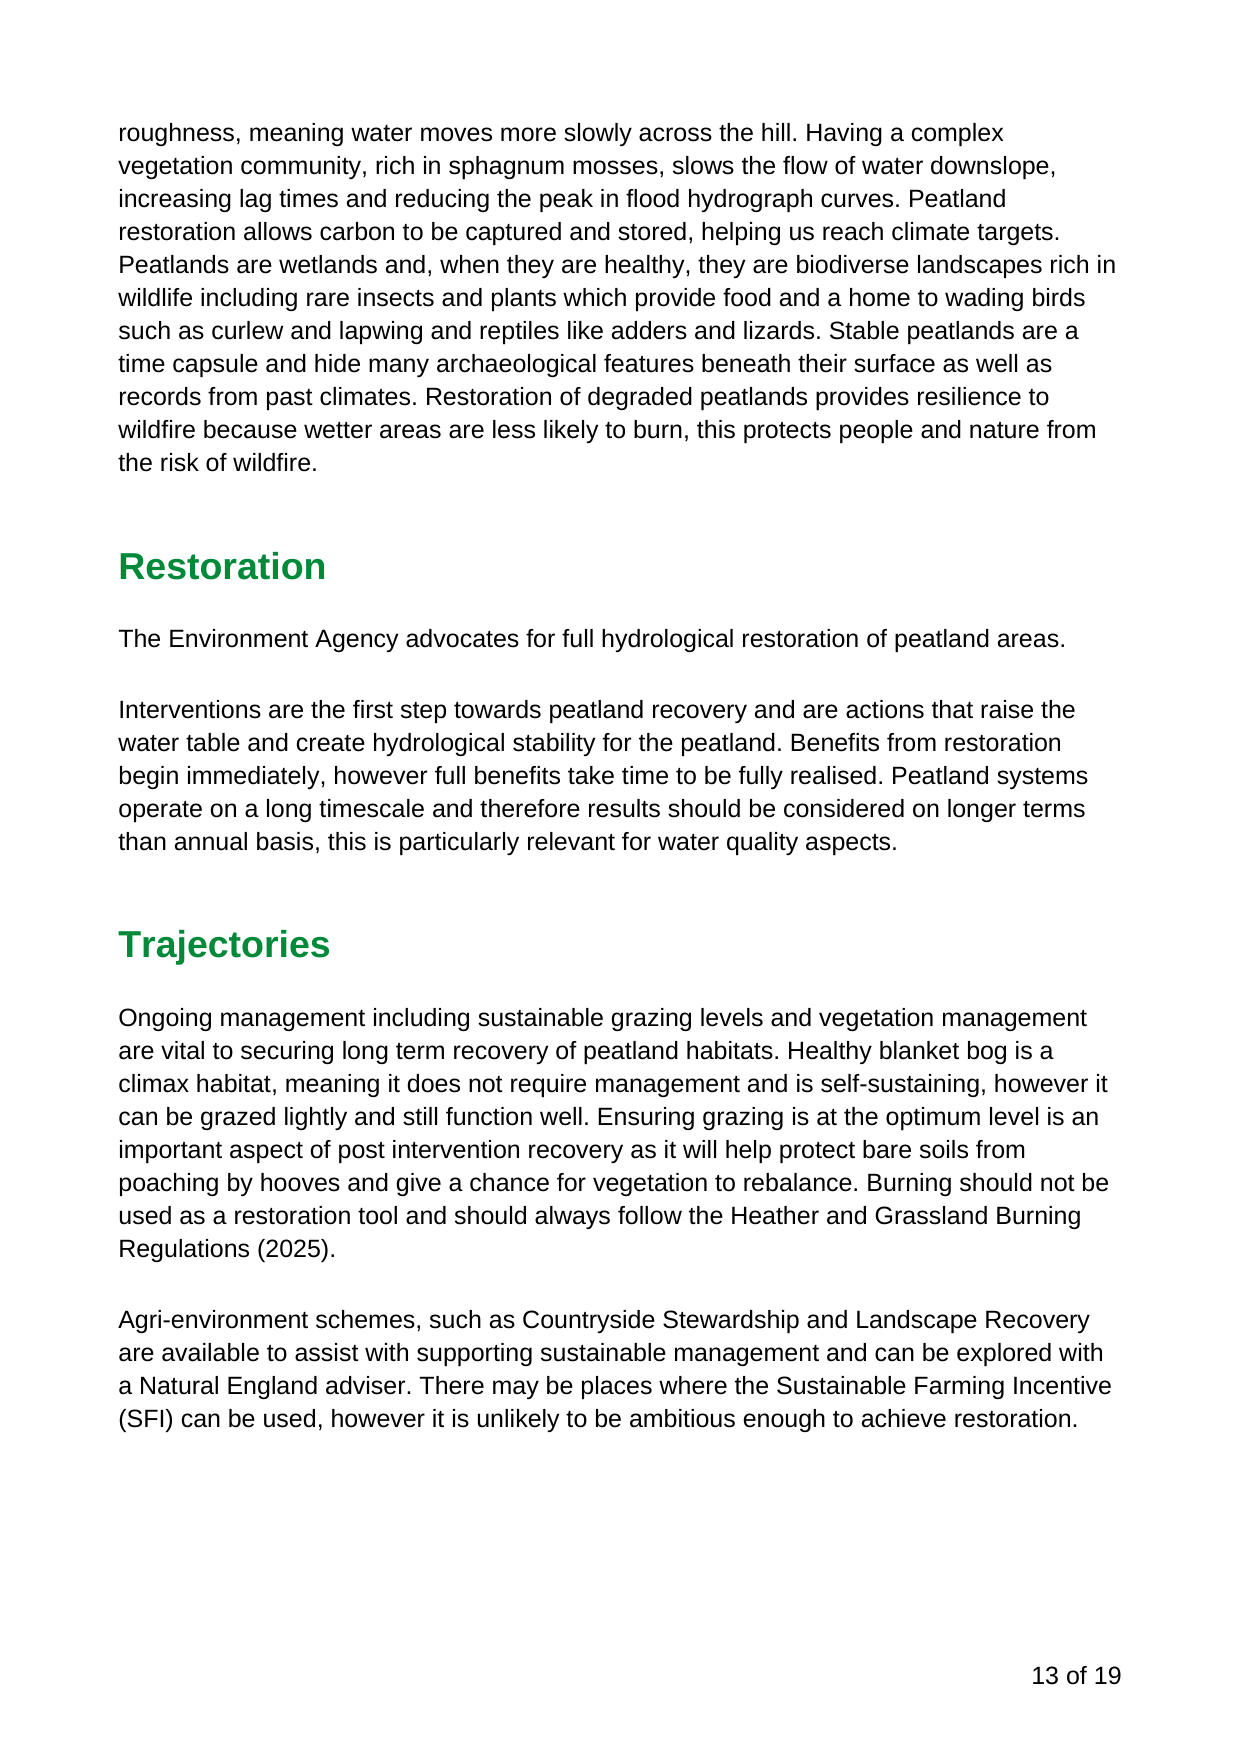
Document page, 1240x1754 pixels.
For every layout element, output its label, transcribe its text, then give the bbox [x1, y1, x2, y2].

text The Environment Agency advocates for full hydrological restoration of peatland areas. [118, 624, 1121, 653]
text Agri-environment schemes, such as Countryside Stewardship and Landscape Recovery are available to assist with supporting sustainable management and can be explored with a Natural England adviser. There may be places where the Sustainable Farming Incentive (SFI) can be used, however it is unlikely to be ambitious enough to achieve restoration. [118, 1305, 1121, 1433]
text roughness, meaning water moves more slowly across the hill. Having a complex vegetation community, rich in sphagnum mosses, slows the flow of water downslope, increasing lag times and reducing the peak in flood hydrograph curves. Peatland restoration allows carbon to be captured and stored, helping us reach climate targets. Peatlands are wetlands and, when they are healthy, they are biodiverse landscapes rich in wildlife including rare insects and plants which provide food and a home to wading birds such as curlew and lapwing and reptiles like adders and lizards. Stable peatlands are a time capsule and hide many archaeological features beneath their surface as well as records from past climates. Restoration of degraded peatlands provides resilience to wildfire because wetter areas are less likely to burn, this protects people and nature from the risk of wildfire. [118, 118, 1121, 477]
subtitle Restoration [118, 544, 1121, 587]
subtitle Trajectories [118, 923, 1121, 966]
text Ongoing management including sustainable grazing levels and vegetation management are vital to securing long term recovery of peatland habitats. Healthy blanket bog is a climax habitat, meaning it does not require management and is self-sustaining, however it can be grazed lightly and still function well. Ensuring grazing is at the optimum level is an important aspect of post intervention recovery as it will help protect bare soils from poaching by hooves and give a chance for vegetation to rebalance. Burning should not be used as a restoration tool and should always follow the Heather and Grassland Burning Regulations (2025). [118, 1003, 1121, 1263]
text Interventions are the first step towards peatland recovery and are actions that raise the water table and create hydrological stability for the peatland. Benefits from restoration begin immediately, however full benefits take time to be fully realised. Peatland systems operate on a long timescale and therefore results should be considered on longer terms than annual basis, this is particularly relevant for water quality aspects. [118, 695, 1121, 856]
